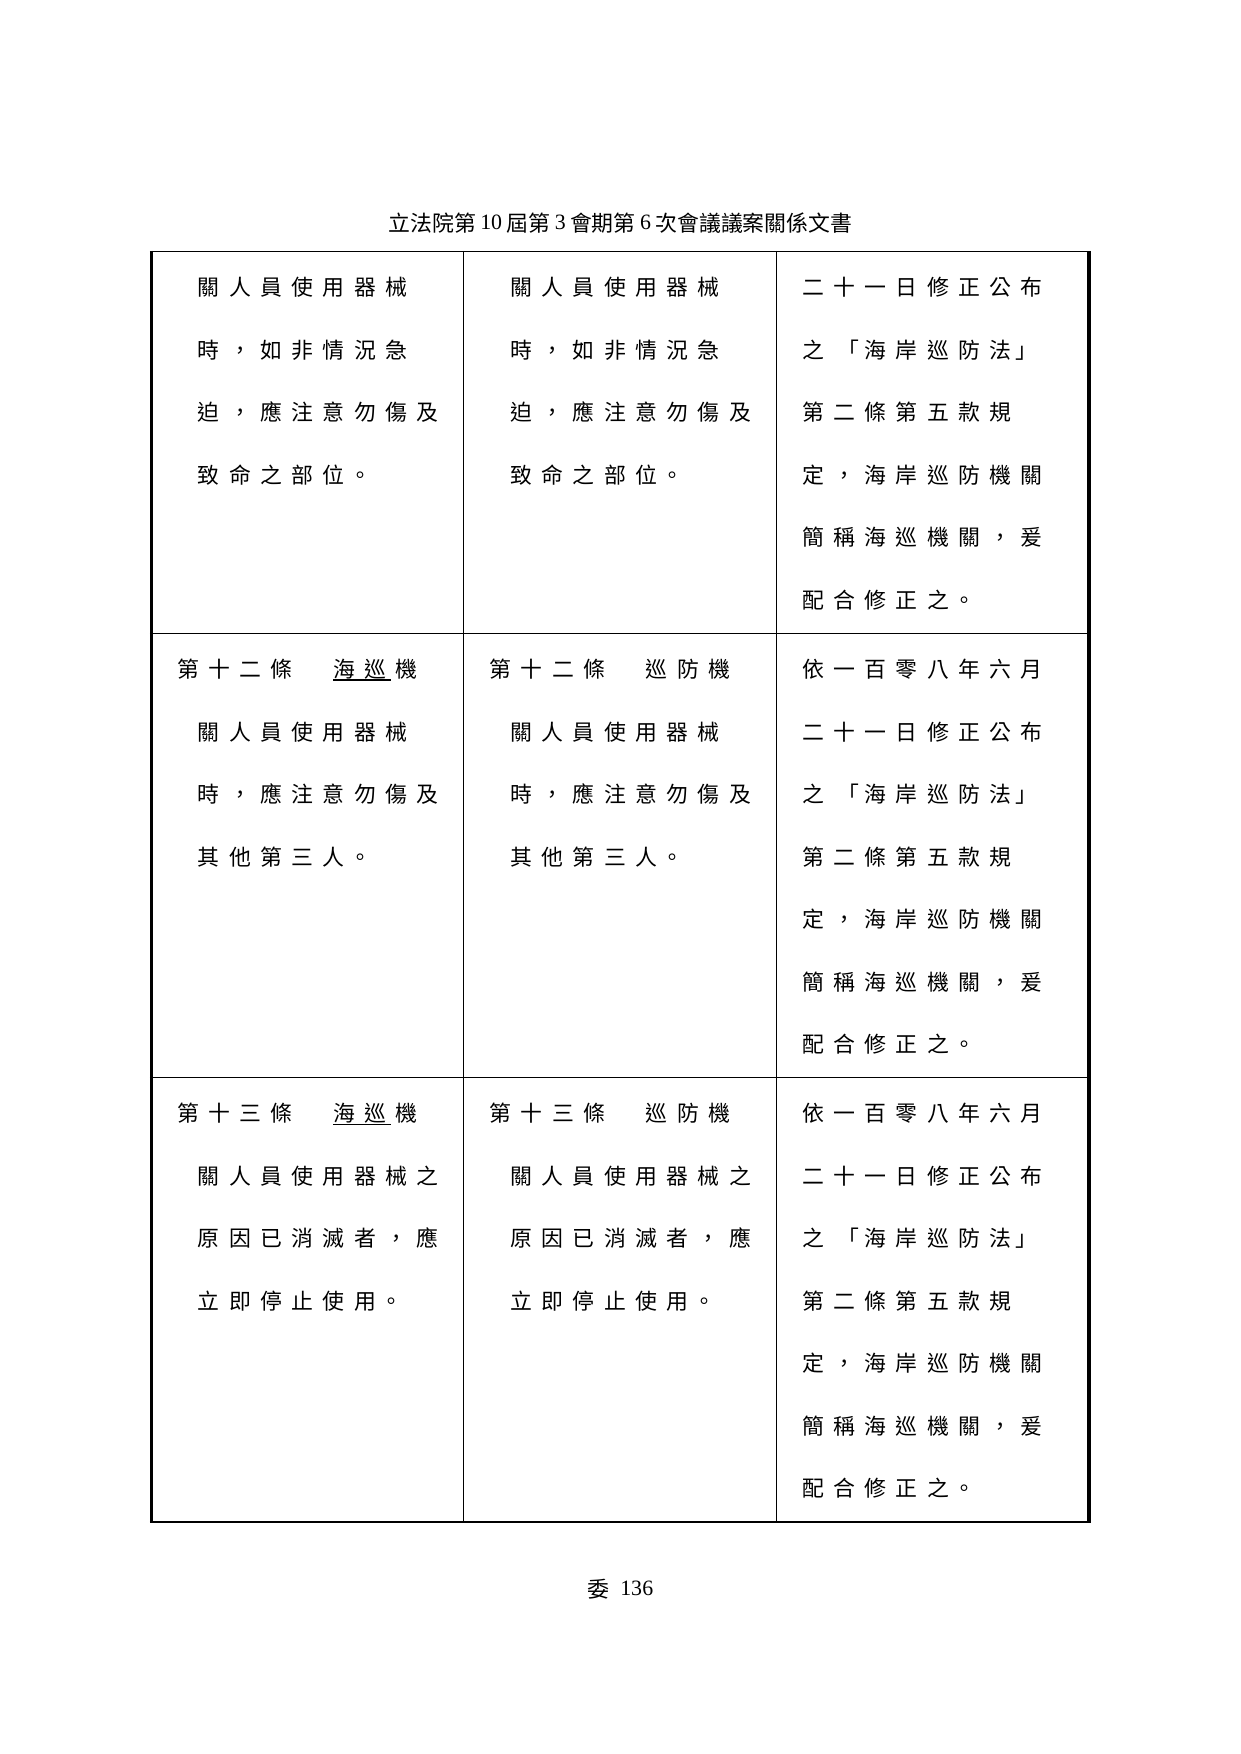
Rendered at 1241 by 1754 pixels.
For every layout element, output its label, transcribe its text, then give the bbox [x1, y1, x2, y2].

table_cell 依一百零八年六月二十一日修正公布之「海岸巡防法」第二條第五款規定，海岸巡防機關簡稱海巡機關，爰配合修正之。 [777, 1078, 1087, 1521]
table_cell 二十一日修正公布之「海岸巡防法」第二條第五款規定，海岸巡防機關簡稱海巡機關，爰配合修正之。 [777, 252, 1087, 633]
table_cell 依一百零八年六月二十一日修正公布之「海岸巡防法」第二條第五款規定，海岸巡防機關簡稱海巡機關，爰配合修正之。 [777, 634, 1087, 1077]
table_cell 第十二條 海巡機關人員使用器械時，應注意勿傷及其他第三人。 [153, 634, 463, 1077]
table_cell 第十三條 海巡機關人員使用器械之原因已消滅者，應立即停止使用。 [153, 1078, 463, 1521]
table_cell 第十三條 巡防機關人員使用器械之原因已消滅者，應立即停止使用。 [464, 1078, 776, 1521]
table_cell 關人員使用器械時，如非情況急迫，應注意勿傷及致命之部位。 [153, 252, 463, 633]
table_cell 第十二條 巡防機關人員使用器械時，應注意勿傷及其他第三人。 [464, 634, 776, 1077]
table_cell 關人員使用器械時，如非情況急迫，應注意勿傷及致命之部位。 [464, 252, 776, 633]
